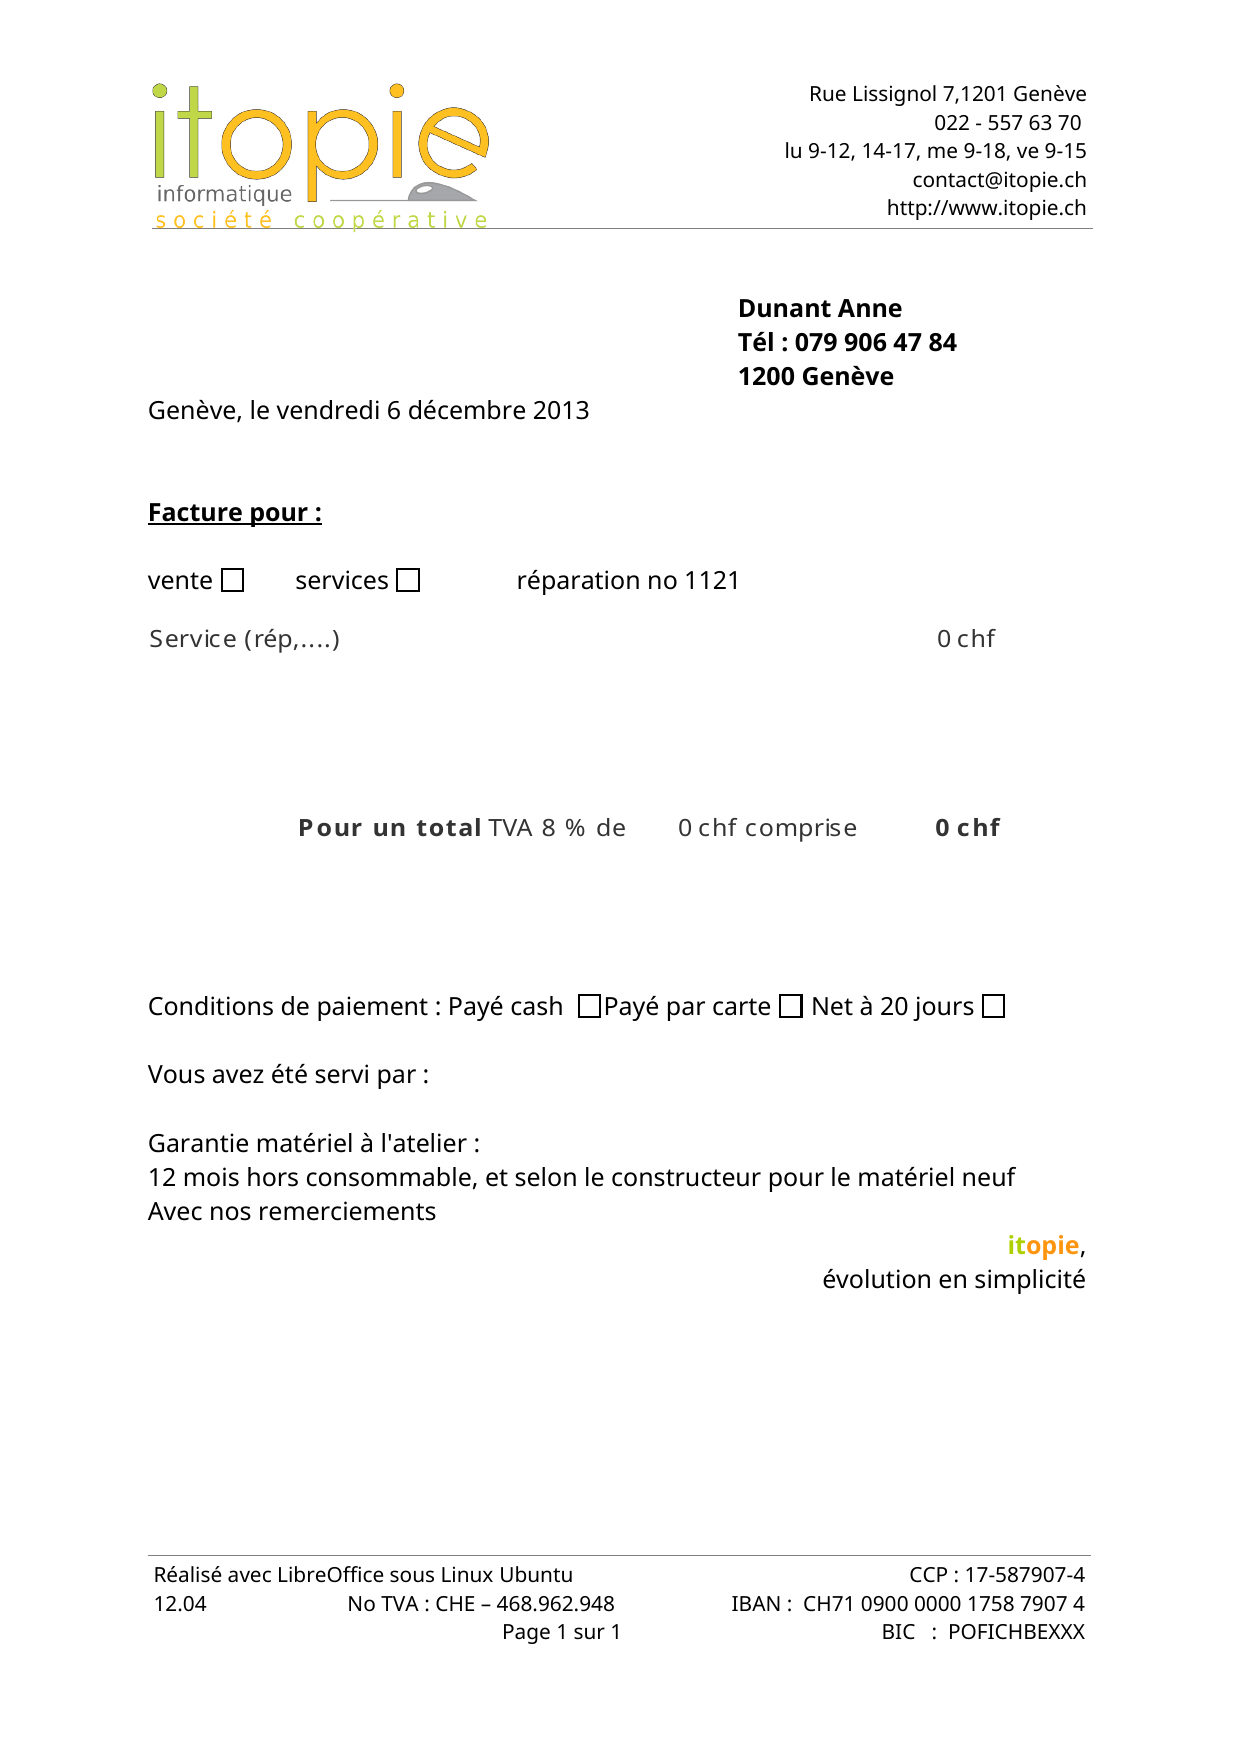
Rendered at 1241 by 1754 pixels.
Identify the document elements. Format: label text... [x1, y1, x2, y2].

text Vous avez été servi par : [148, 1057, 1093, 1091]
text 12 mois hors consommable, et selon le constructeur pour le matériel neuf [148, 1159, 1093, 1193]
text Tél : 079 906 47 84 [148, 324, 1093, 358]
text itopie, [148, 1227, 1093, 1262]
picture [138, 72, 500, 244]
text vente services réparation no 1121 [148, 563, 1093, 597]
text Genève, le vendredi 6 décembre 2013 [148, 392, 1093, 427]
text Facture pour : [148, 495, 1093, 529]
text 1200 Genève [148, 358, 1093, 392]
text Garantie matériel à l'atelier : [148, 1125, 1093, 1159]
text Conditions de paiement : Payé cash Payé par carte Net à 20 jours [148, 989, 1093, 1023]
text évolution en simplicité [148, 1262, 1093, 1296]
text Dunant Anne [148, 290, 1093, 324]
text Avec nos remerciements [148, 1193, 1093, 1227]
